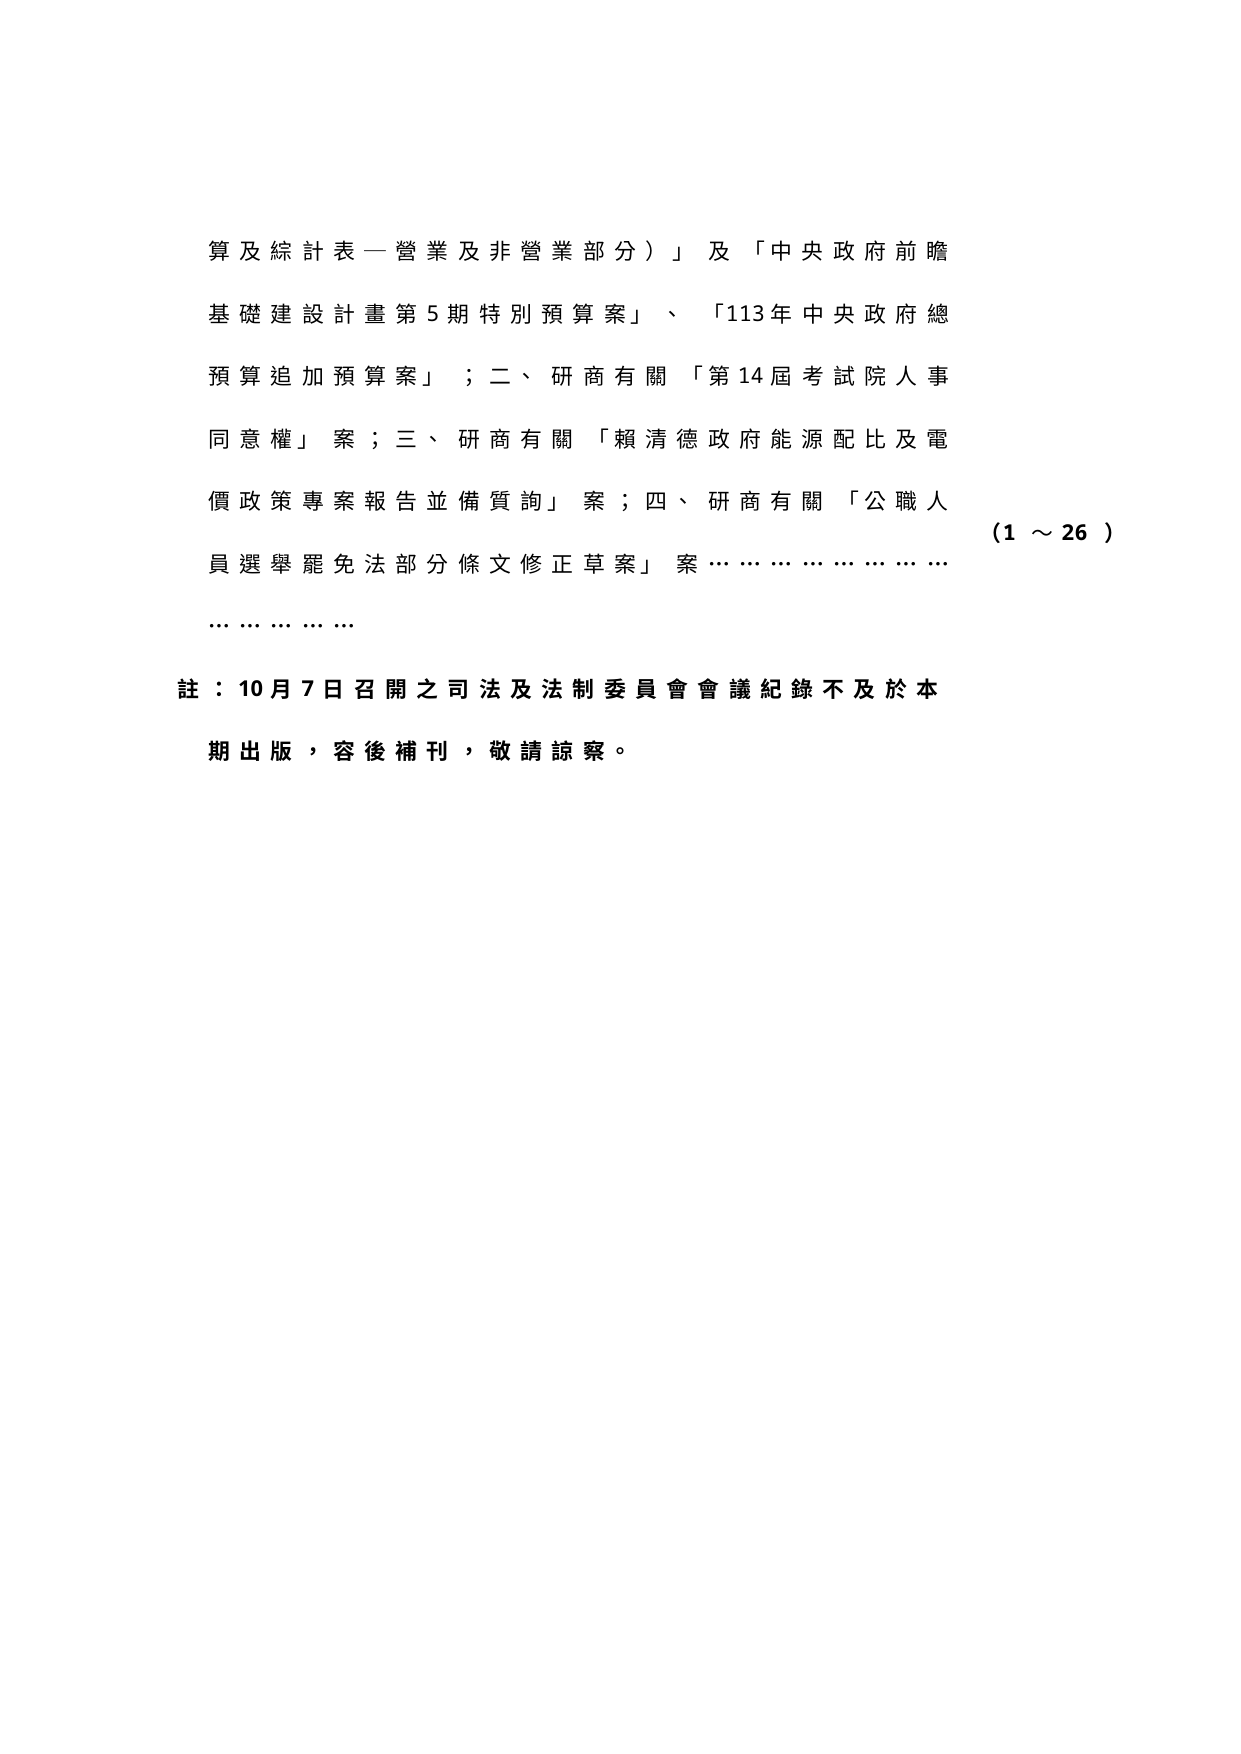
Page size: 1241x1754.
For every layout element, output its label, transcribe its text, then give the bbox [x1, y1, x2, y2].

table_cell 1 [986, 219, 1023, 656]
table_cell 26 [1053, 219, 1091, 656]
table_cell 註：10月7日召開之司法及法制委員會會議紀錄不及於本期出版，容後補刊，敬請諒察。 [150, 656, 967, 781]
table_cell [967, 656, 986, 781]
table_cell ～ [1023, 219, 1053, 656]
table_cell [1023, 656, 1053, 781]
table_cell ） [1091, 219, 1108, 656]
table_cell [1053, 656, 1091, 781]
table_cell 算及綜計表─營業及非營業部分）」及「中央政府前瞻基礎建設計畫第5期特別預算案」、「113年中央政府總預算追加預算案」；二、研商有關「第14屆考試院人事同意權」案；三、研商有關「賴清德政府能源配比及電價政策專案報告並備質詢」案；四、研商有關「公職人員選舉罷免法部分條文修正草案」案………………………………… [150, 219, 967, 656]
table_cell [986, 656, 1023, 781]
table_cell （ [967, 219, 986, 656]
table_cell [1091, 656, 1108, 781]
